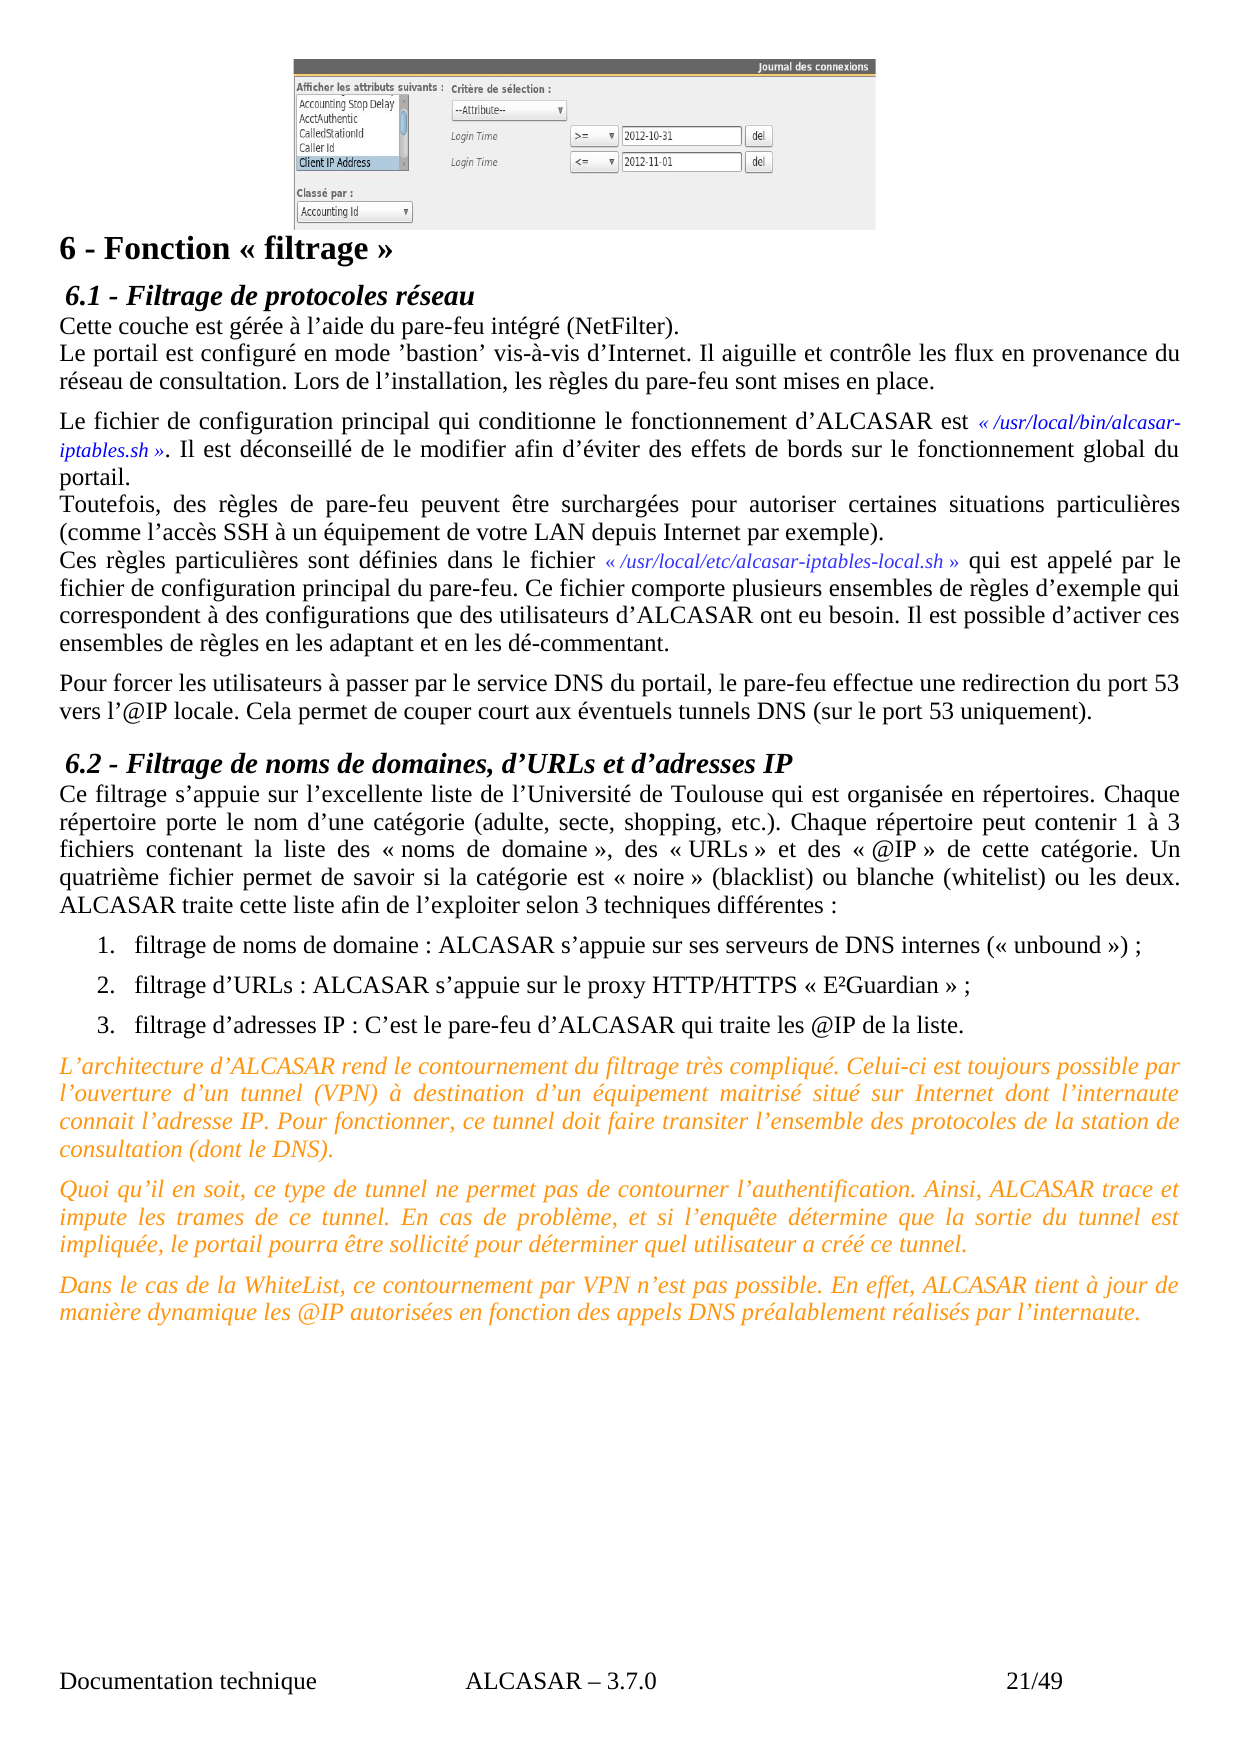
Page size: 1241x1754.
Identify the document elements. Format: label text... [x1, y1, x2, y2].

picture [293, 59, 876, 230]
text Quoi qu’il en soit, ce type de tunnel ne permet pas de contourner l’authentification. Ainsi, ALCASAR trace et impute les trames de ce tunnel. En cas de problème, et si l’enquête détermine que la sortie du tunnel est impliquée, le portail pourra être sollicité pour déterminer quel utilisateur a créé ce tunnel. [59, 1175, 1181, 1258]
subtitle Filtrage de noms de domaines, d’URLs et d’adresses IP [65, 748, 1181, 780]
list filtrage d’adresses IP : C’est le pare-feu d’ALCASAR qui traite les @IP de la liste. [97, 1012, 1181, 1039]
text Ce filtrage s’appuie sur l’excellente liste de l’Université de Toulouse qui est organisée en répertoires. Chaque répertoire porte le nom d’une catégorie (adulte, secte, shopping, etc.). Chaque répertoire peut contenir 1 à 3 fichiers contenant la liste des « noms de domaine », des « URLs » et des « @IP » de cette catégorie. Un quatrième fichier permet de savoir si la catégorie est « noire » (blacklist) ou blanche (whitelist) ou les deux. ALCASAR traite cette liste afin de l’exploiter selon 3 techniques différentes : [59, 780, 1181, 919]
text Cette couche est gérée à l’aide du pare-feu intégré (NetFilter). Le portail est configuré en mode ’bastion’ vis-à-vis d’Internet. Il aiguille et contrôle les flux en provenance du réseau de consultation. Lors de l’installation, les règles du pare-feu sont mises en place. [59, 312, 1181, 395]
subtitle Filtrage de protocoles réseau [65, 279, 1181, 312]
text L’architecture d’ALCASAR rend le contournement du filtrage très compliqué. Celui-ci est toujours possible par l’ouverture d’un tunnel (VPN) à destination d’un équipement maitrisé situé sur Internet dont l’internaute connait l’adresse IP. Pour fonctionner, ce tunnel doit faire transiter l’ensemble des protocoles de la station de consultation (dont le DNS). [59, 1052, 1181, 1163]
list filtrage d’URLs : ALCASAR s’appuie sur le proxy HTTP/HTTPS « E²Guardian » ; [97, 971, 1181, 999]
list filtrage de noms de domaine : ALCASAR s’appuie sur ses serveurs de DNS internes (« unbound ») ; [97, 931, 1181, 959]
text Dans le cas de la WhiteList, ce contournement par VPN n’est pas possible. En effet, ALCASAR tient à jour de manière dynamique les @IP autorisées en fonction des appels DNS préalablement réalisés par l’internaute. [59, 1271, 1181, 1326]
subtitle Fonction « filtrage » [59, 59, 1181, 267]
text Pour forcer les utilisateurs à passer par le service DNS du portail, le pare-feu effectue une redirection du port 53 vers l’@IP locale. Cela permet de couper court aux éventuels tunnels DNS (sur le port 53 uniquement). [59, 669, 1181, 725]
text Le fichier de configuration principal qui conditionne le fonctionnement d’ALCASAR est « /usr/local/bin/alcasar-iptables.sh ». Il est déconseillé de le modifier afin d’éviter des effets de bords sur le fonctionnement global du portail. Toutefois, des règles de pare-feu peuvent être surchargées pour autoriser certaines situations particulières (comme l’accès SSH à un équipement de votre LAN depuis Internet par exemple). Ces règles particulières sont définies dans le fichier « /usr/local/etc/alcasar-iptables-local.sh » qui est appelé par le fichier de configuration principal du pare-feu. Ce fichier comporte plusieurs ensembles de règles d’exemple qui correspondent à des configurations que des utilisateurs d’ALCASAR ont eu besoin. Il est possible d’activer ces ensembles de règles en les adaptant et en les dé-commentant. [59, 407, 1181, 657]
